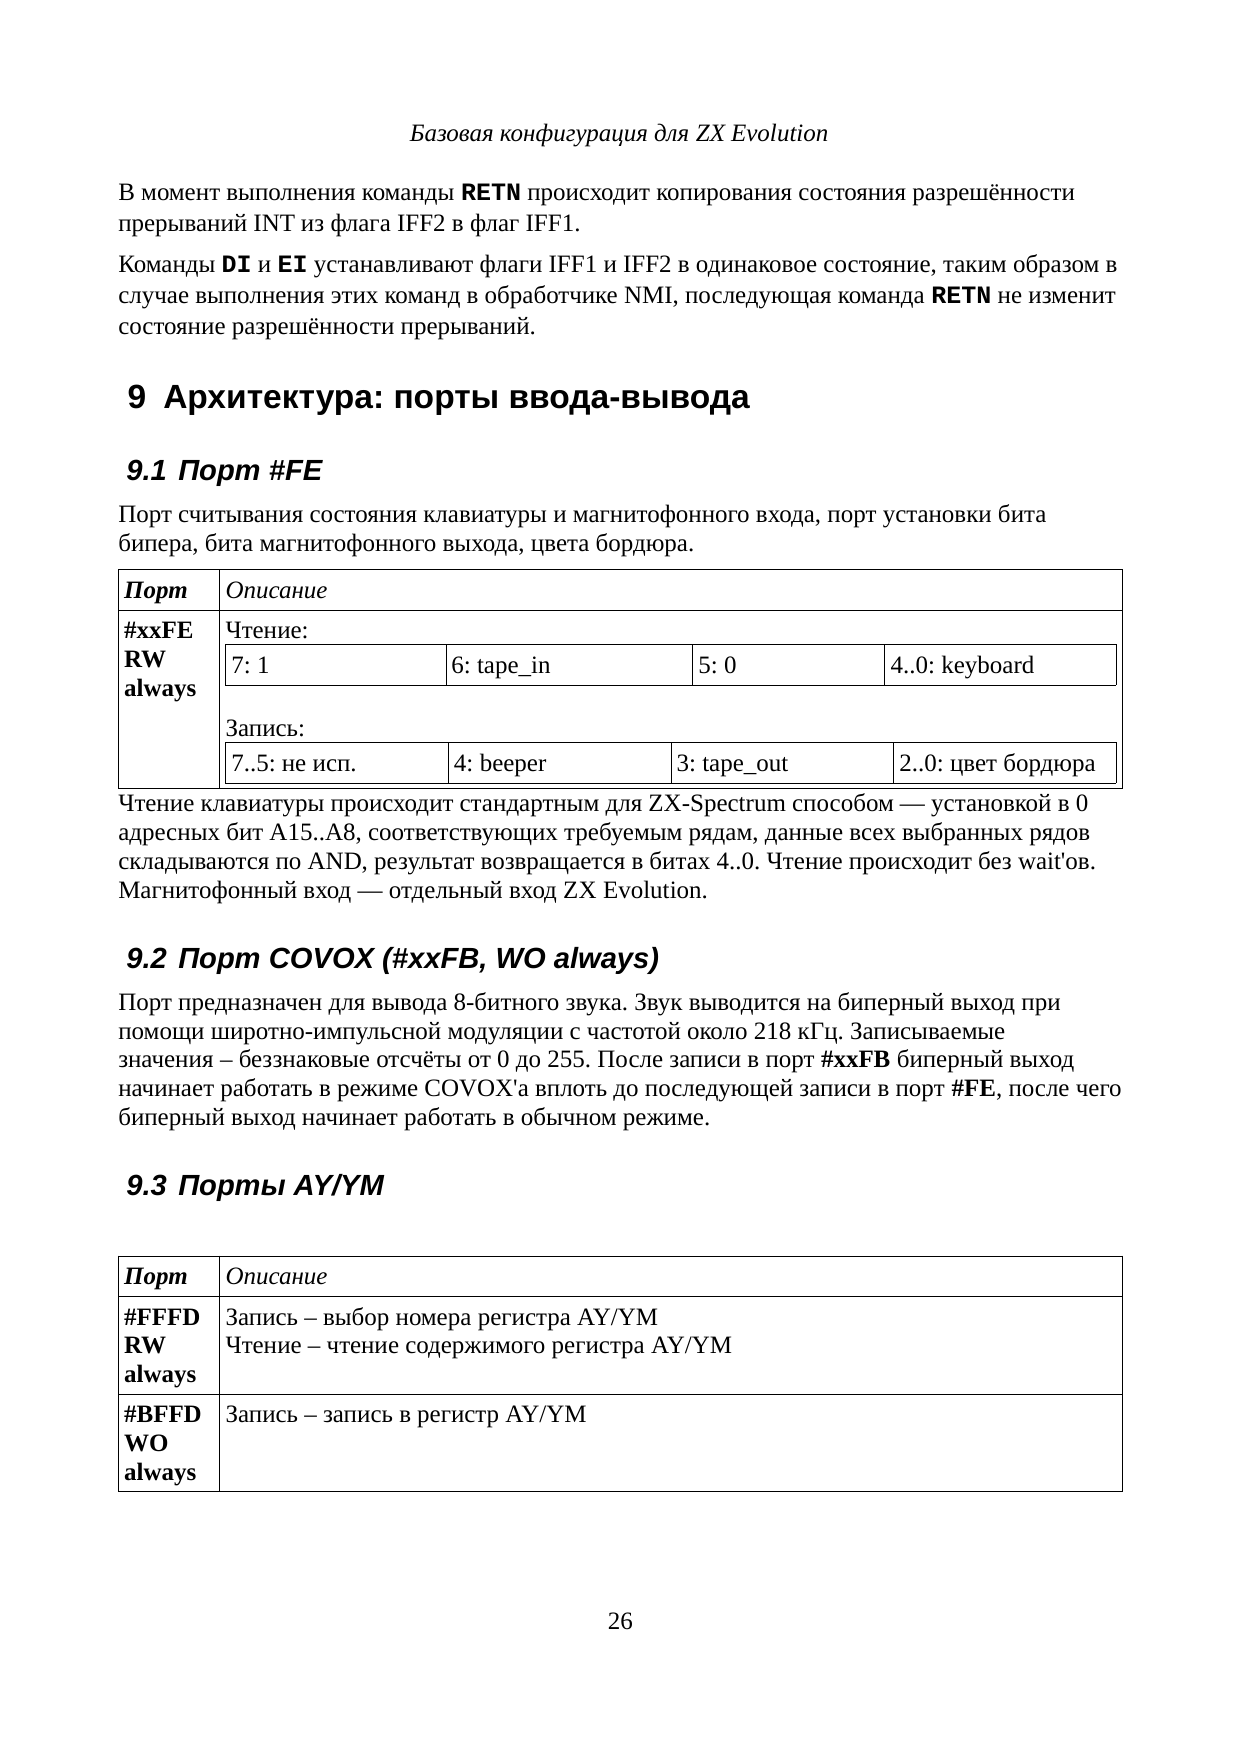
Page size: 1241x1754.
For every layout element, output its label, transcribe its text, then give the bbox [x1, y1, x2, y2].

table_cell #xxFE RW always [119, 611, 219, 788]
text В момент выполнения команды RETN происходит копирования состояния разрешённости прерываний INT из флага IFF2 в флаг IFF1. [118, 177, 1122, 237]
subtitle Порт COVOX (#xxFB, WO always) [118, 941, 1122, 974]
table_header 7..5: не исп. [226, 743, 448, 782]
table_header 5: 0 [693, 645, 884, 684]
table_header Порт [119, 570, 219, 609]
table_cell Запись – выбор номера регистра AY/YM Чтение – чтение содержимого регистра AY/YM [220, 1297, 1122, 1394]
table_header Описание [220, 1257, 1122, 1296]
table_header 2..0: цвет бордюра [894, 743, 1116, 782]
text Порт считывания состояния клавиатуры и магнитофонного входа, порт установки бита бипера, бита магнитофонного выхода, цвета бордюра. [118, 499, 1122, 557]
subtitle Архитектура: порты ввода-вывода [118, 377, 1122, 416]
table_header 4..0: keyboard [885, 645, 1116, 684]
table_header Порт [119, 1257, 219, 1296]
table_header 3: tape_out [672, 743, 893, 782]
text Команды DI и EI устанавливают флаги IFF1 и IFF2 в одинаковое состояние, таким образом в случае выполнения этих команд в обработчике NMI, последующая команда RETN не изменит состояние разрешённости прерываний. [118, 249, 1122, 339]
table_header 4: beeper [449, 743, 671, 782]
subtitle Порты AY/YM [118, 1168, 1122, 1202]
table_cell Запись – запись в регистр AY/YM [220, 1395, 1122, 1491]
subtitle Порт #FE [118, 453, 1122, 487]
table_cell #FFFD RW always [119, 1297, 219, 1394]
table_cell Чтение: Запись: [220, 611, 1122, 788]
text Чтение клавиатуры происходит стандартным для ZX-Spectrum способом — установкой в 0 адресных бит A15..A8, соответствующих требуемым рядам, данные всех выбранных рядов складываются по AND, результат возвращается в битах 4..0. Чтение происходит без wait'ов. Магнитофонный вход — отдельный вход ZX Evolution. [118, 789, 1122, 903]
table_cell #BFFD WO always [119, 1395, 219, 1491]
table_header 7: 1 [226, 645, 446, 684]
table_header 6: tape_in [447, 645, 692, 684]
text Порт предназначен для вывода 8-битного звука. Звук выводится на биперный выход при помощи широтно-импульсной модуляции с частотой около 218 кГц. Записываемые значения – беззнаковые отсчёты от 0 до 255. После записи в порт #xxFB биперный выход начинает работать в режиме COVOX'а вплоть до последующей записи в порт #FE, после чего биперный выход начинает работать в обычном режиме. [118, 987, 1122, 1131]
table_header Описание [220, 570, 1122, 609]
